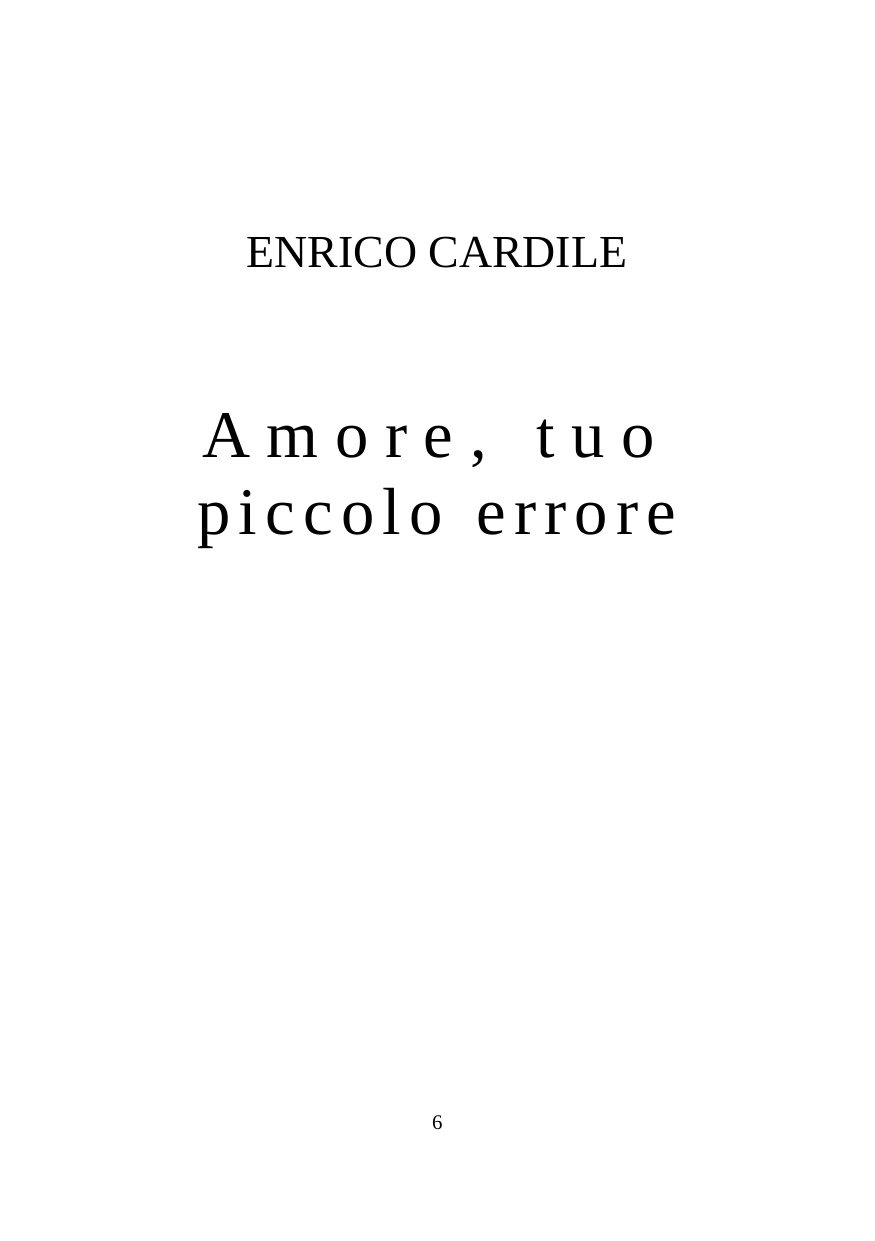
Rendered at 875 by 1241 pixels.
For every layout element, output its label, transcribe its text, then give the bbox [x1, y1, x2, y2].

text Amore, tuo piccolo errore [106, 395, 768, 548]
text ENRICO CARDILE [106, 224, 768, 277]
